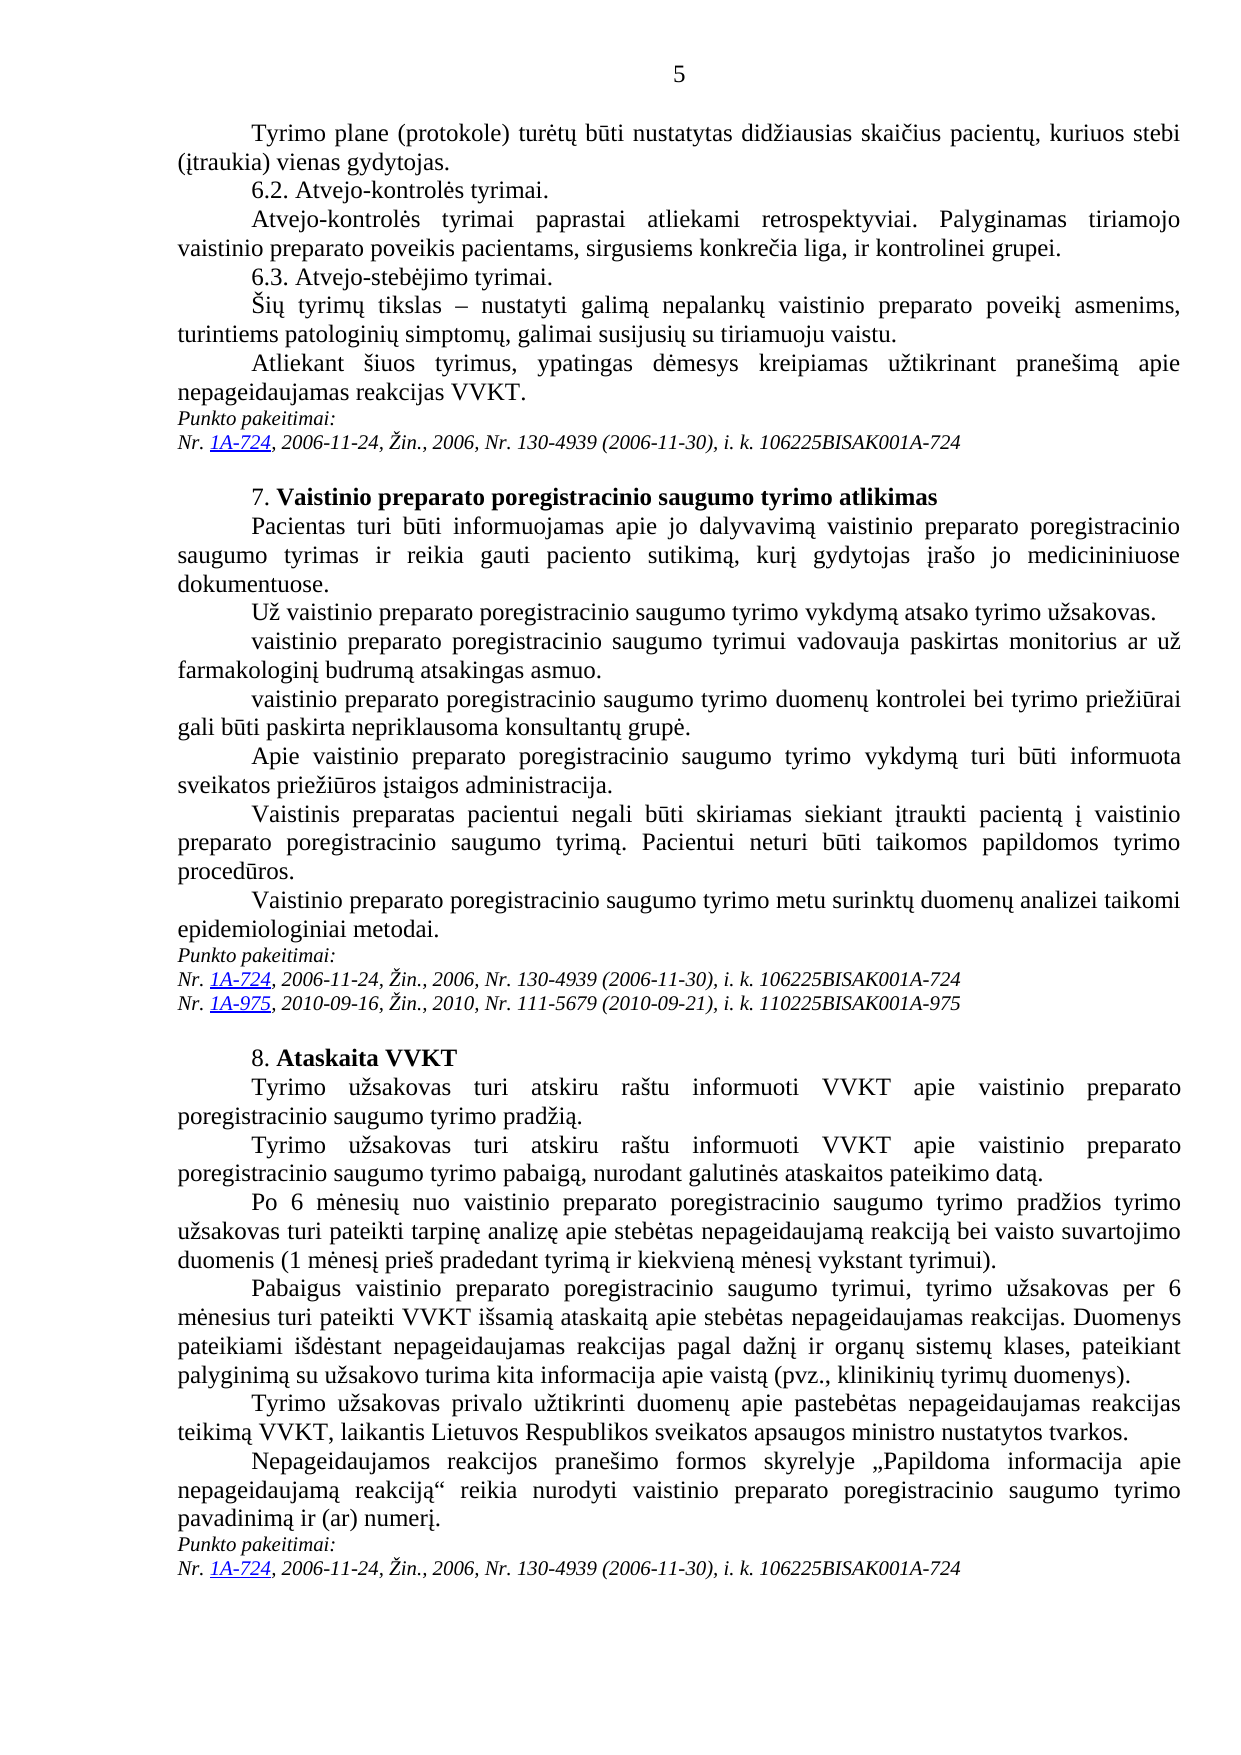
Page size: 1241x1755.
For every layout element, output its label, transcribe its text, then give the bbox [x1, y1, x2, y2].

text Nepageidaujamos reakcijos pranešimo formos skyrelyje „Papildoma informacija apie nepageidaujamą reakciją“ reikia nurodyti vaistinio preparato poregistracinio saugumo tyrimo pavadinimą ir (ar) numerį. [177, 1446, 1181, 1532]
text Apie vaistinio preparato poregistracinio saugumo tyrimo vykdymą turi būti informuota sveikatos priežiūros įstaigos administracija. [177, 741, 1181, 799]
text vaistinio preparato poregistracinio saugumo tyrimui vadovauja paskirtas monitorius ar už farmakologinį budrumą atsakingas asmuo. [177, 626, 1181, 684]
text Atliekant šiuos tyrimus, ypatingas dėmesys kreipiamas užtikrinant pranešimą apie nepageidaujamas reakcijas VVKT. [177, 348, 1181, 406]
text Punkto pakeitimai: [177, 1532, 1181, 1556]
text Tyrimo užsakovas privalo užtikrinti duomenų apie pastebėtas nepageidaujamas reakcijas teikimą VVKT, laikantis Lietuvos Respublikos sveikatos apsaugos ministro nustatytos tvarkos. [177, 1388, 1181, 1446]
text Šių tyrimų tikslas – nustatyti galimą nepalankų vaistinio preparato poveikį asmenims, turintiems patologinių simptomų, galimai susijusių su tiriamuoju vaistu. [177, 291, 1181, 348]
text Punkto pakeitimai: [177, 406, 1181, 430]
text Vaistinis preparatas pacientui negali būti skiriamas siekiant įtraukti pacientą į vaistinio preparato poregistracinio saugumo tyrimą. Pacientui neturi būti taikomos papildomos tyrimo procedūros. [177, 799, 1181, 885]
text Punkto pakeitimai: [177, 942, 1181, 967]
text 6.2. Atvejo-kontrolės tyrimai. [177, 176, 1181, 204]
text 8. Ataskaita VVKT [177, 1043, 1181, 1072]
text Po 6 mėnesių nuo vaistinio preparato poregistracinio saugumo tyrimo pradžios tyrimo užsakovas turi pateikti tarpinę analizę apie stebėtas nepageidaujamą reakciją bei vaisto suvartojimo duomenis (1 mėnesį prieš pradedant tyrimą ir kiekvieną mėnesį vykstant tyrimui). [177, 1187, 1181, 1273]
text Pacientas turi būti informuojamas apie jo dalyvavimą vaistinio preparato poregistracinio saugumo tyrimas ir reikia gauti paciento sutikimą, kurį gydytojas įrašo jo medicininiuose dokumentuose. [177, 511, 1181, 597]
text Už vaistinio preparato poregistracinio saugumo tyrimo vykdymą atsako tyrimo užsakovas. [177, 597, 1181, 626]
text Tyrimo užsakovas turi atskiru raštu informuoti VVKT apie vaistinio preparato poregistracinio saugumo tyrimo pabaigą, nurodant galutinės ataskaitos pateikimo datą. [177, 1130, 1181, 1187]
text Nr. 1A-724, 2006-11-24, Žin., 2006, Nr. 130-4939 (2006-11-30), i. k. 106225BISAK001A-724 [177, 430, 1181, 454]
text Atvejo-kontrolės tyrimai paprastai atliekami retrospektyviai. Palyginamas tiriamojo vaistinio preparato poveikis pacientams, sirgusiems konkrečia liga, ir kontrolinei grupei. [177, 204, 1181, 262]
text 7. Vaistinio preparato poregistracinio saugumo tyrimo atlikimas [177, 482, 1181, 511]
text Nr. 1A-724, 2006-11-24, Žin., 2006, Nr. 130-4939 (2006-11-30), i. k. 106225BISAK001A-724 [177, 1556, 1181, 1580]
text Tyrimo plane (protokole) turėtų būti nustatytas didžiausias skaičius pacientų, kuriuos stebi (įtraukia) vienas gydytojas. [177, 118, 1181, 176]
text Vaistinio preparato poregistracinio saugumo tyrimo metu surinktų duomenų analizei taikomi epidemiologiniai metodai. [177, 885, 1181, 942]
text 6.3. Atvejo-stebėjimo tyrimai. [177, 262, 1181, 291]
text Nr. 1A-724, 2006-11-24, Žin., 2006, Nr. 130-4939 (2006-11-30), i. k. 106225BISAK001A-724 [177, 967, 1181, 991]
text Nr. 1A-975, 2010-09-16, Žin., 2010, Nr. 111-5679 (2010-09-21), i. k. 110225BISAK001A-975 [177, 991, 1181, 1015]
text vaistinio preparato poregistracinio saugumo tyrimo duomenų kontrolei bei tyrimo priežiūrai gali būti paskirta nepriklausoma konsultantų grupė. [177, 684, 1181, 741]
text Pabaigus vaistinio preparato poregistracinio saugumo tyrimui, tyrimo užsakovas per 6 mėnesius turi pateikti VVKT išsamią ataskaitą apie stebėtas nepageidaujamas reakcijas. Duomenys pateikiami išdėstant nepageidaujamas reakcijas pagal dažnį ir organų sistemų klases, pateikiant palyginimą su užsakovo turima kita informacija apie vaistą (pvz., klinikinių tyrimų duomenys). [177, 1273, 1181, 1388]
text Tyrimo užsakovas turi atskiru raštu informuoti VVKT apie vaistinio preparato poregistracinio saugumo tyrimo pradžią. [177, 1072, 1181, 1130]
